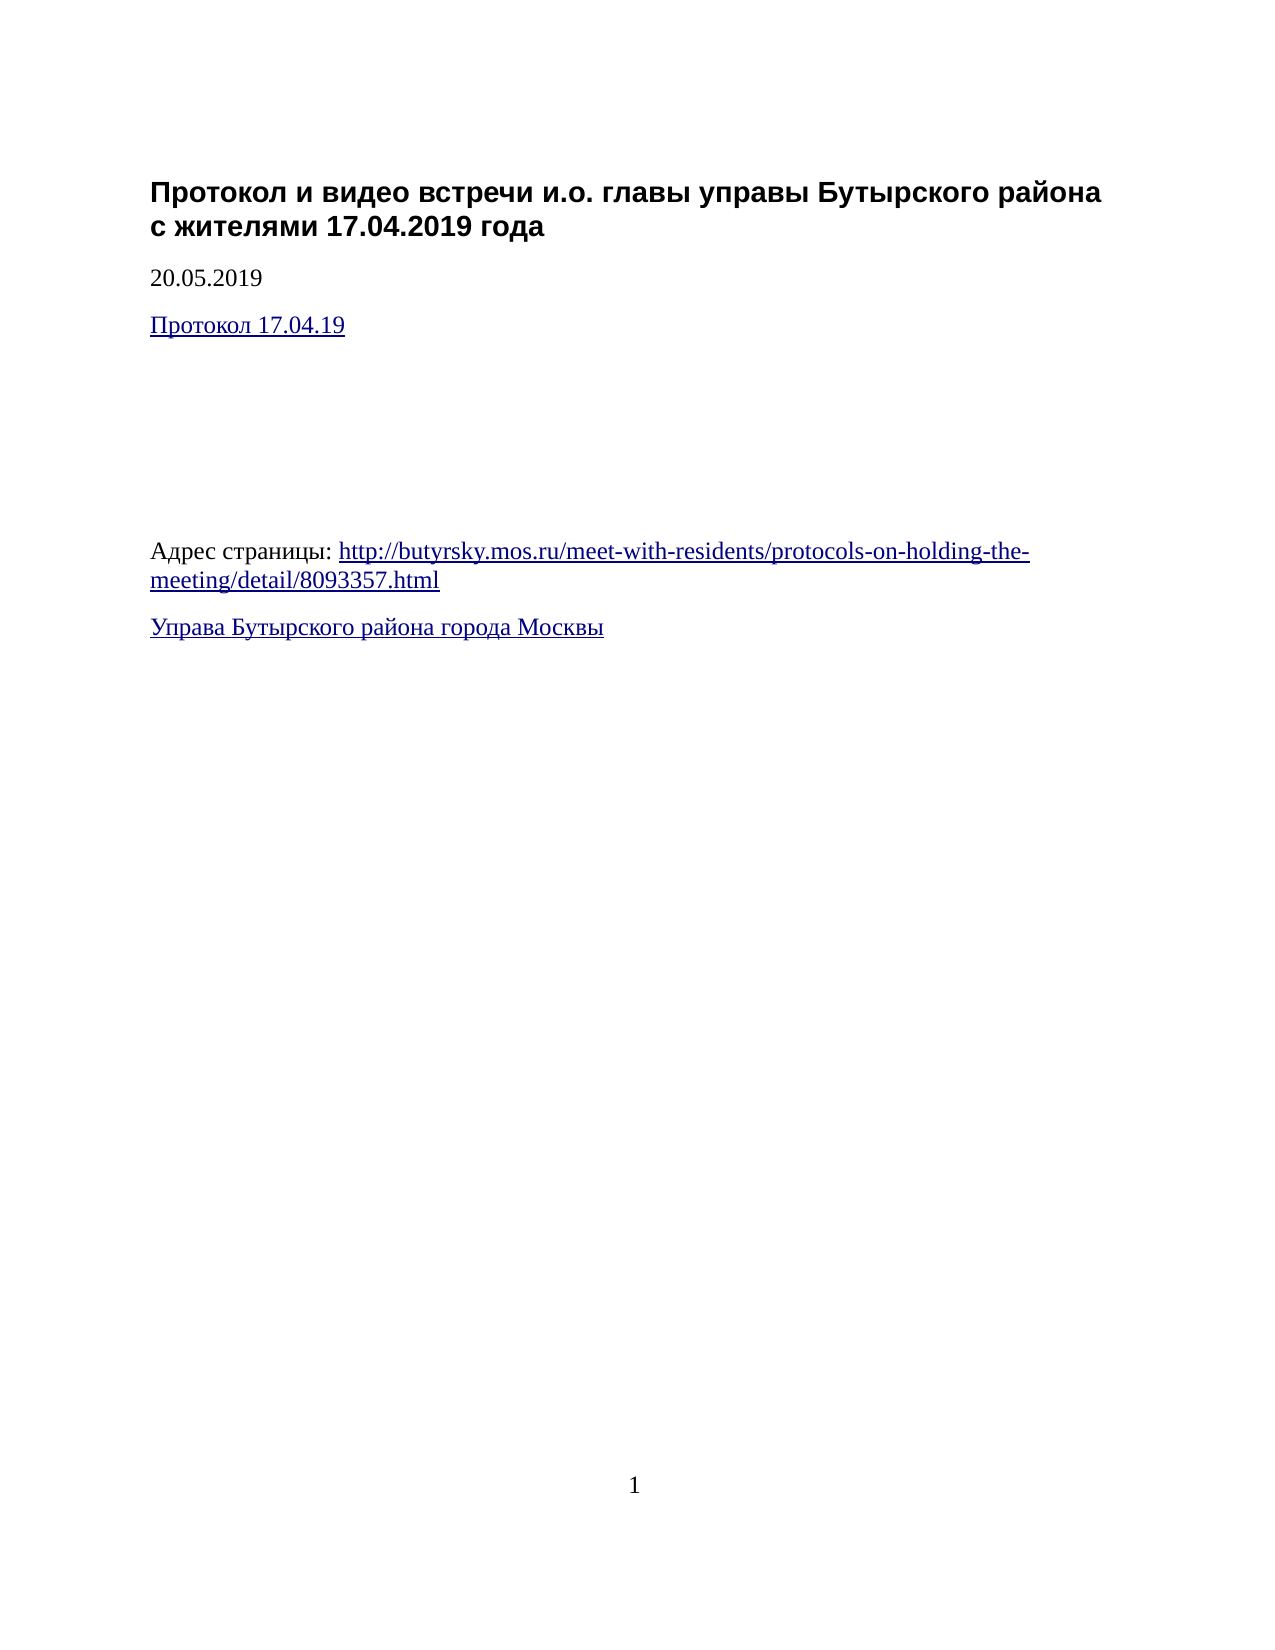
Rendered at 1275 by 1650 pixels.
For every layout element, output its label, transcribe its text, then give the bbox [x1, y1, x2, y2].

text Адрес страницы: http://butyrsky.mos.ru/meet-with-residents/protocols-on-holding-the-meeting/detail/8093357.html [150, 536, 1125, 594]
subtitle Протокол и видео встречи и.о. главы управы Бутырского района с жителями 17.04.2019 года [150, 175, 1125, 242]
text Управа Бутырского района города Москвы [150, 612, 1125, 641]
text 20.05.2019 [150, 263, 1125, 292]
text Протокол 17.04.19 [150, 310, 1125, 368]
